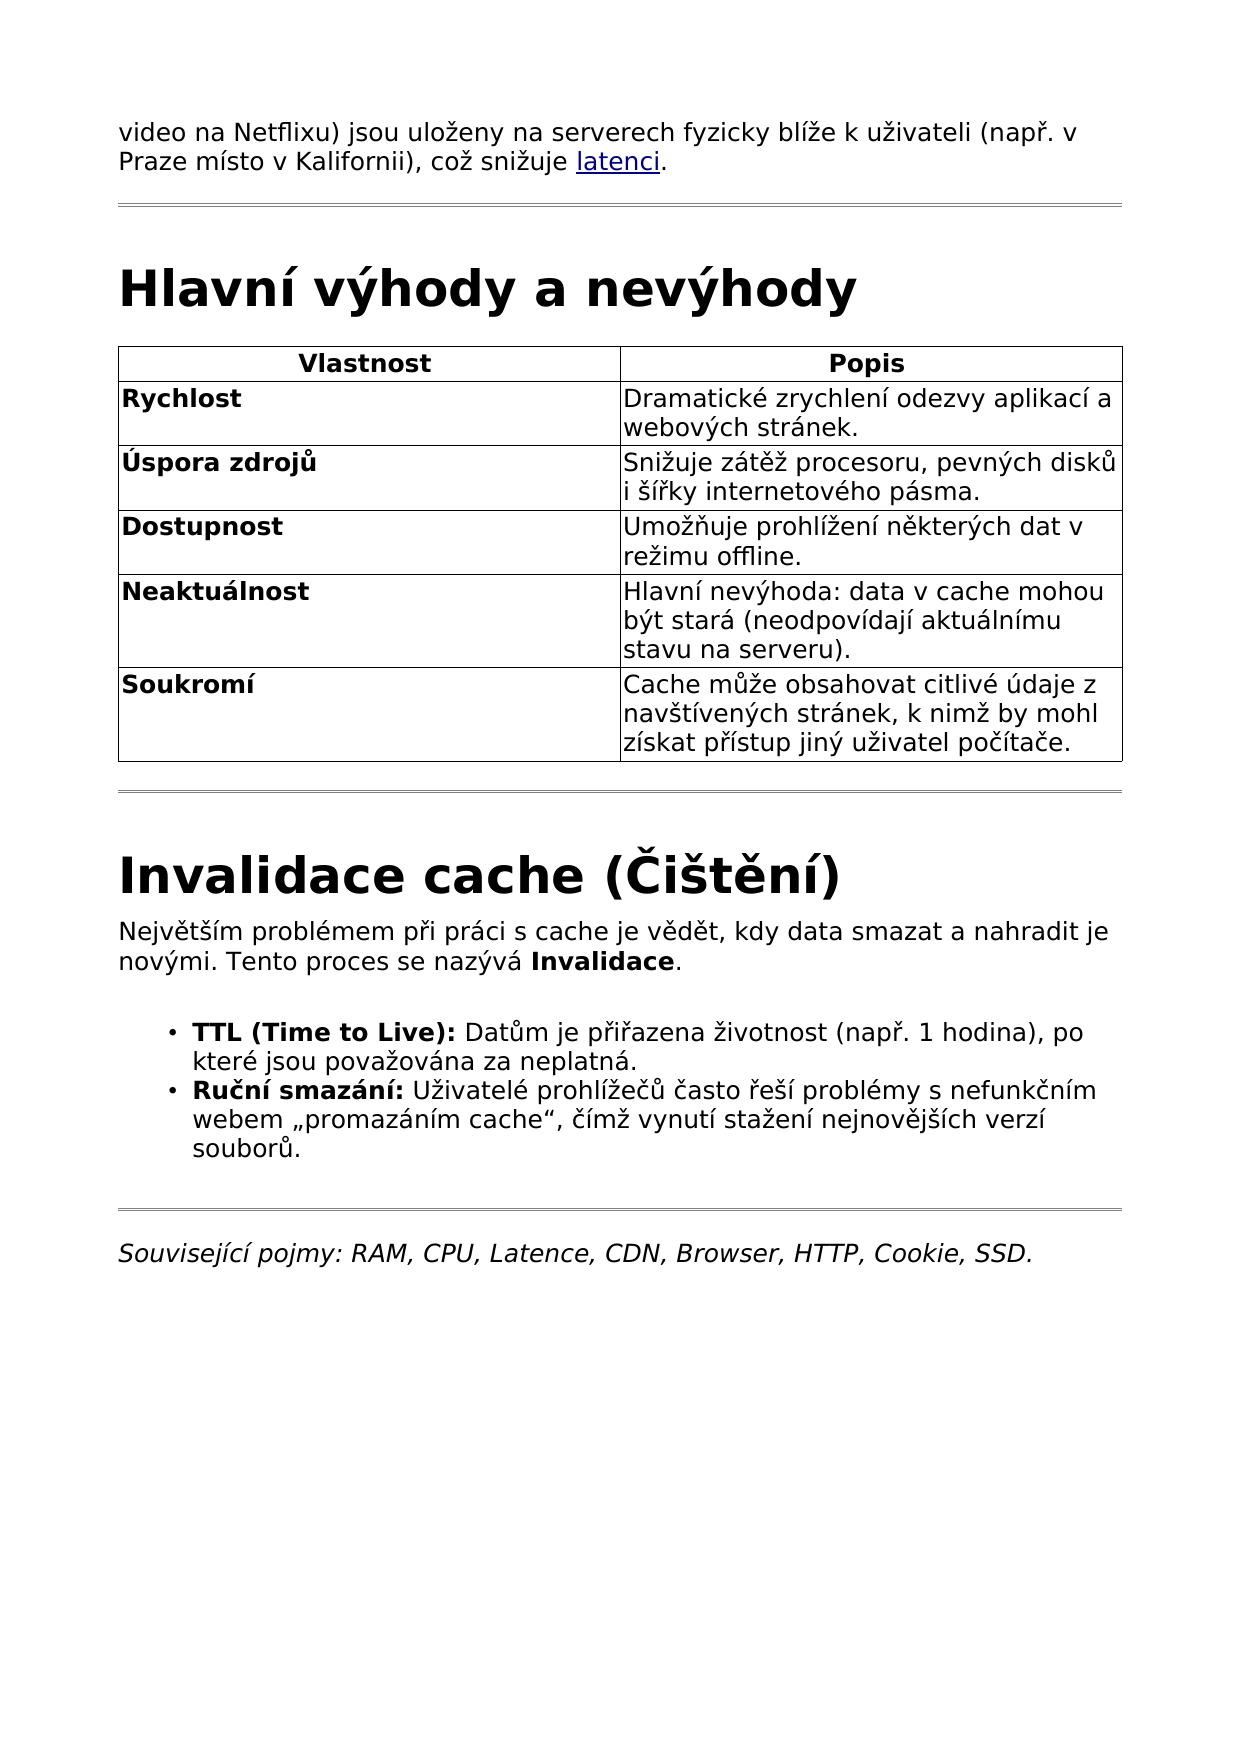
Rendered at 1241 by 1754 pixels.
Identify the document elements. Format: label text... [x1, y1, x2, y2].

table_cell Neaktuálnost [119, 575, 620, 667]
table_cell Umožňuje prohlížení některých dat v režimu offline. [621, 511, 1122, 574]
table_cell Dostupnost [119, 511, 620, 574]
text Související pojmy: RAM, CPU, Latence, CDN, Browser, HTTP, Cookie, SSD. [118, 1239, 1122, 1269]
text video na Netflixu) jsou uloženy na serverech fyzicky blíže k uživateli (např. v Praze místo v Kalifornii), což snižuje latenci. [118, 118, 1122, 176]
table_cell Cache může obsahovat citlivé údaje z navštívených stránek, k nimž by mohl získat přístup jiný uživatel počítače. [621, 668, 1122, 761]
text Největším problémem při práci s cache je vědět, kdy data smazat a nahradit je novými. Tento proces se nazývá Invalidace. [118, 918, 1122, 976]
table_cell Úspora zdrojů [119, 446, 620, 509]
subtitle Hlavní výhody a nevýhody [118, 260, 1122, 318]
subtitle Invalidace cache (Čištění) [118, 847, 1122, 905]
table_cell Rychlost [119, 382, 620, 445]
table_cell Dramatické zrychlení odezvy aplikací a webových stránek. [621, 382, 1122, 445]
list TTL (Time to Live): Datům je přiřazena životnost (např. 1 hodina), po které jsou považována za neplatná. [177, 1018, 1122, 1076]
table_cell Soukromí [119, 668, 620, 761]
table_header Vlastnost [119, 347, 620, 381]
table_cell Hlavní nevýhoda: data v cache mohou být stará (neodpovídají aktuálnímu stavu na serveru). [621, 575, 1122, 667]
table_cell Snižuje zátěž procesoru, pevných disků i šířky internetového pásma. [621, 446, 1122, 509]
table_header Popis [621, 347, 1122, 381]
list Ruční smazání: Uživatelé prohlížečů často řeší problémy s nefunkčním webem „promazáním cache“, čímž vynutí stažení nejnovějších verzí souborů. [177, 1076, 1122, 1164]
